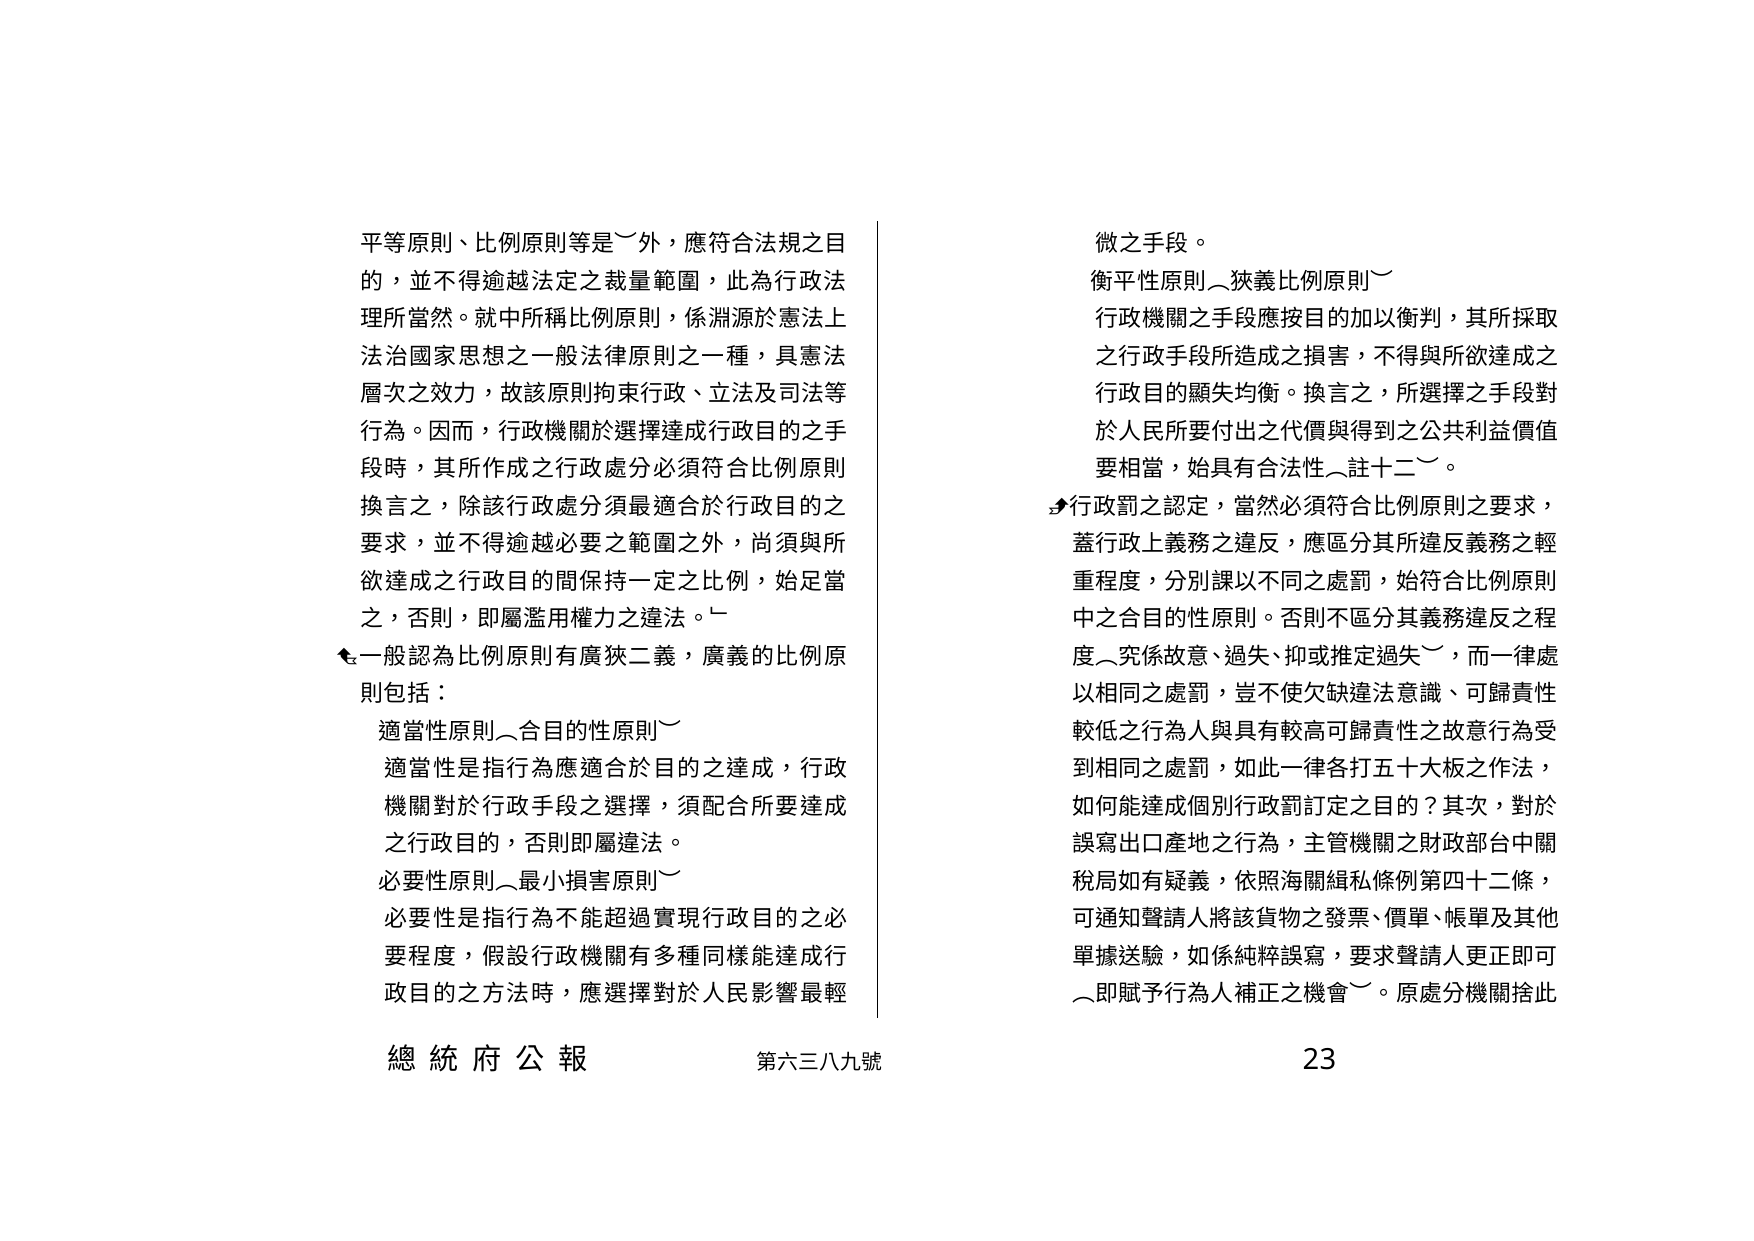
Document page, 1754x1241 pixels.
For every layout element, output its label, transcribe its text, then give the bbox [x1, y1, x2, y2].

text 行政機關之手段應按目的加以衡判，其所採取之行政手段所造成之損害，不得與所欲達成之行政目的顯失均衡。換言之，所選擇之手段對於人民所要付出之代價與得到之公共利益價值要相當，始具有合法性︵註十二︶。 [1096, 297, 1559, 484]
text 行政法院近來亦以裁判承認比例原則，例如八十三年度判字第二二一九號判決謂：﹁按行政裁量權之行使，倘有違背法令誤認事實，違反目的、違反平等原則或比例原則等情形之一者，揆諸︵舊︶行政訴訟法第一條第二項之規定仍不失為違法。﹂八十三年十月二十八日判字第二二九一號判決更謂：﹁行政機關對違反行政法規之行為，於行使裁量權決定應為何種程度之裁罰處分時，除遵守一般法律原則︵如誠信原則、平等原則、比例原則等是︶外，應符合法規之目的，並不得逾越法定之裁量範圍，此為行政法理所當然。就中所稱比例原則，係淵源於憲法上法治國家思想之一般法律原則之一種，具憲法層次之效力，故該原則拘束行政、立法及司法等行為。因而，行政機關於選擇達成行政目的之手段時，其所作成之行政處分必須符合比例原則，換言之，除該行政處分須最適合於行政目的之要求，並不得逾越必要之範圍之外，尚須與所欲達成之行政目的間保持一定之比例，始足當之，否則，即屬濫用權力之違法。﹂ [337, 222, 847, 634]
text 必要性原則︵最小損害原則︶ [360, 859, 847, 897]
text 必要性是指行為不能超過實現行政目的之必要程度，假設行政機關有多種同樣能達成行政目的之方法時，應選擇對於人民影響最輕 [384, 897, 847, 1009]
text 一般認為比例原則有廣狹二義，廣義的比例原則包括： [337, 634, 847, 709]
text 適當性原則︵合目的性原則︶ [360, 709, 847, 747]
text 適當性是指行為應適合於目的之達成，行政機關對於行政手段之選擇，須配合所要達成之行政目的，否則即屬違法。 [384, 747, 847, 859]
text 衡平性原則︵狹義比例原則︶ [1072, 259, 1559, 297]
text 行政罰之認定，當然必須符合比例原則之要求，蓋行政上義務之違反，應區分其所違反義務之輕重程度，分別課以不同之處罰，始符合比例原則中之合目的性原則。否則不區分其義務違反之程度︵究係故意、過失、抑或推定過失︶，而一律處以相同之處罰，豈不使欠缺違法意識、可歸責性較低之行為人與具有較高可歸責性之故意行為受到相同之處罰，如此一律各打五十大板之作法，如何能達成個別行政罰訂定之目的？其次，對於誤寫出口產地之行為，主管機關之財政部台中關稅局如有疑義，依照海關緝私條例第四十二條，可通知聲請人將該貨物之發票、價單、帳單及其他單據送驗，如係純粹誤寫，要求聲請人更正即可︵即賦予行為人補正之機會︶。原處分機關捨此行政作為而竟課以貨價一倍之罰鍰及沒入貨物之處罰，乃已有較為輕微之手段而不採行，與必要性原則顯不相符。再者，對於誤寫生產國別之行為科處貨價一倍之罰鍰並沒入貨物，其所能達成之行政目的︵例如：國土保安、政府稅收︶相比，是否與其對當事人所造成之損害相當、相衡平，顯有商榷餘地。 [1048, 484, 1559, 1009]
text 微之手段。 [1096, 222, 1559, 259]
